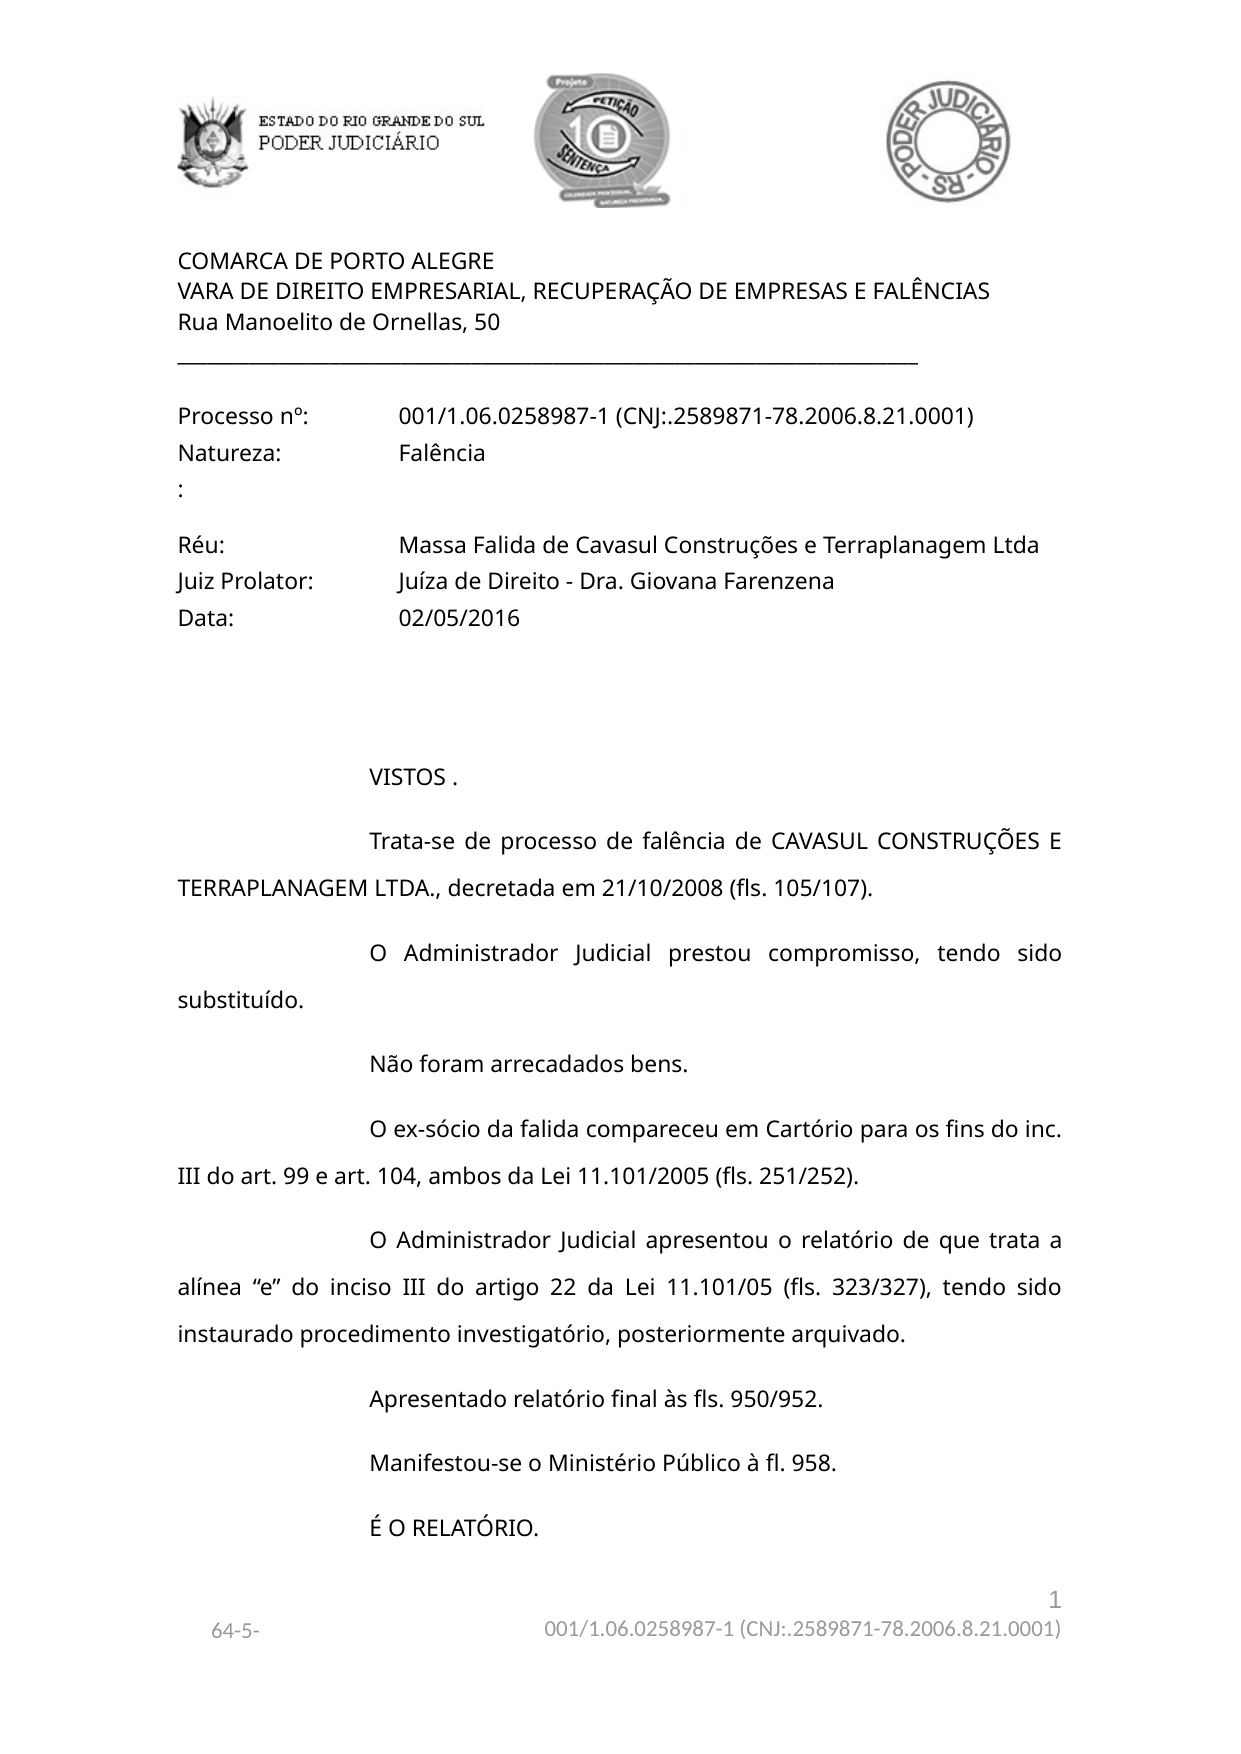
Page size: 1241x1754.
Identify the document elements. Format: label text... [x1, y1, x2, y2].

table_header Processo nº: [170, 400, 391, 436]
table_cell Natureza: [170, 436, 391, 472]
text O ex-sócio da falida compareceu em Cartório para os fins do inc. III do art. 99 e art. 104, ambos da Lei 11.101/2005 (fls. 251/252). [177, 1113, 1063, 1191]
table_cell Data: [170, 601, 391, 637]
table_cell Falência [391, 436, 1063, 472]
text Não foram arrecadados bens. [177, 1048, 1063, 1079]
text O Administrador Judicial apresentou o relatório de que trata a alínea “e” do inciso III do artigo 22 da Lei 11.101/05 (fls. 323/327), tendo sido instaurado procedimento investigatório, posteriormente arquivado. [177, 1224, 1063, 1349]
table_cell 02/05/2016 [391, 601, 1063, 637]
table_cell Réu: [170, 528, 391, 565]
table_cell Massa Falida de Cavasul Construções e Terraplanagem Ltda [391, 528, 1063, 565]
table_header 001/1.06.0258987-1 (CNJ:.2589871-78.2006.8.21.0001) [391, 400, 1063, 436]
text Manifestou-se o Ministério Público à fl. 958. [177, 1447, 1063, 1478]
text Rua Manoelito de Ornellas, 50 [177, 306, 1063, 337]
text Vara de Direito Empresarial, Recuperação de Empresas e Falências [177, 275, 1063, 306]
text É O RELATÓRIO. [177, 1512, 1063, 1543]
table_cell Juíza de Direito - Dra. Giovana Farenzena [391, 565, 1063, 601]
text Apresentado relatório final às fls. 950/952. [177, 1383, 1063, 1414]
text O Administrador Judicial prestou compromisso, tendo sido substituído. [177, 937, 1063, 1015]
text VISTOS . [177, 761, 1063, 792]
text Comarca de Porto Alegre [177, 249, 1063, 275]
table_cell Juiz Prolator: [170, 565, 391, 601]
table_cell : [170, 473, 391, 528]
table_cell [391, 473, 1063, 528]
text Trata-se de processo de falência de CAVASUL CONSTRUÇÕES E TERRAPLANAGEM LTDA., decretada em 21/10/2008 (fls. 105/107). [177, 825, 1063, 903]
text _________________________________________________________________________ [177, 337, 1063, 368]
